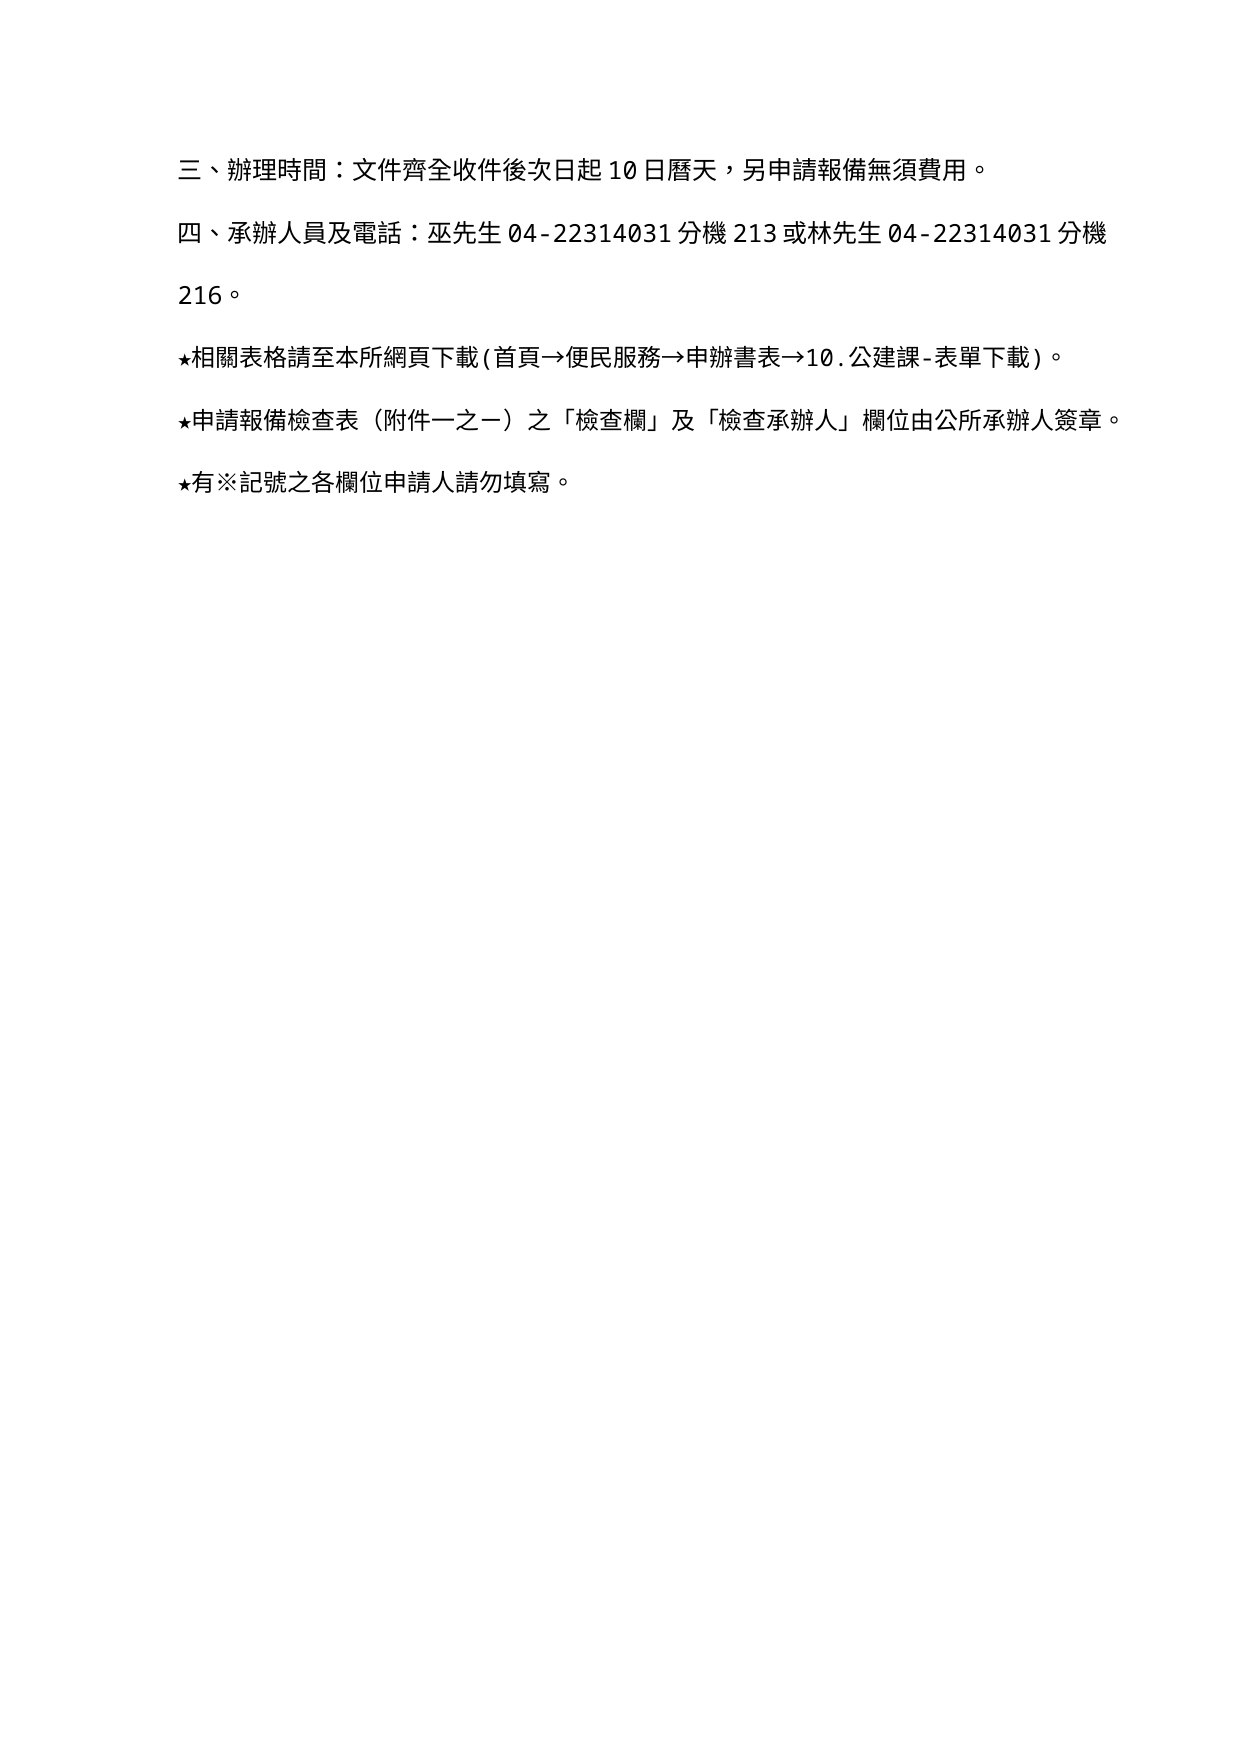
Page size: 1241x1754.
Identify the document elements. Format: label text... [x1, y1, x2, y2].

text 四、承辦人員及電話：巫先生04-22314031分機213或林先生04-22314031分機216。 [177, 189, 1152, 314]
text ★有※記號之各欄位申請人請勿填寫。 [177, 439, 1152, 502]
text ★相關表格請至本所網頁下載(首頁→便民服務→申辦書表→10.公建課-表單下載)。 [177, 314, 1152, 377]
text ★申請報備檢查表（附件一之ㄧ）之「檢查欄」及「檢查承辦人」欄位由公所承辦人簽章。 [177, 377, 1152, 439]
text 三、辦理時間：文件齊全收件後次日起10日曆天，另申請報備無須費用。 [177, 127, 1152, 189]
